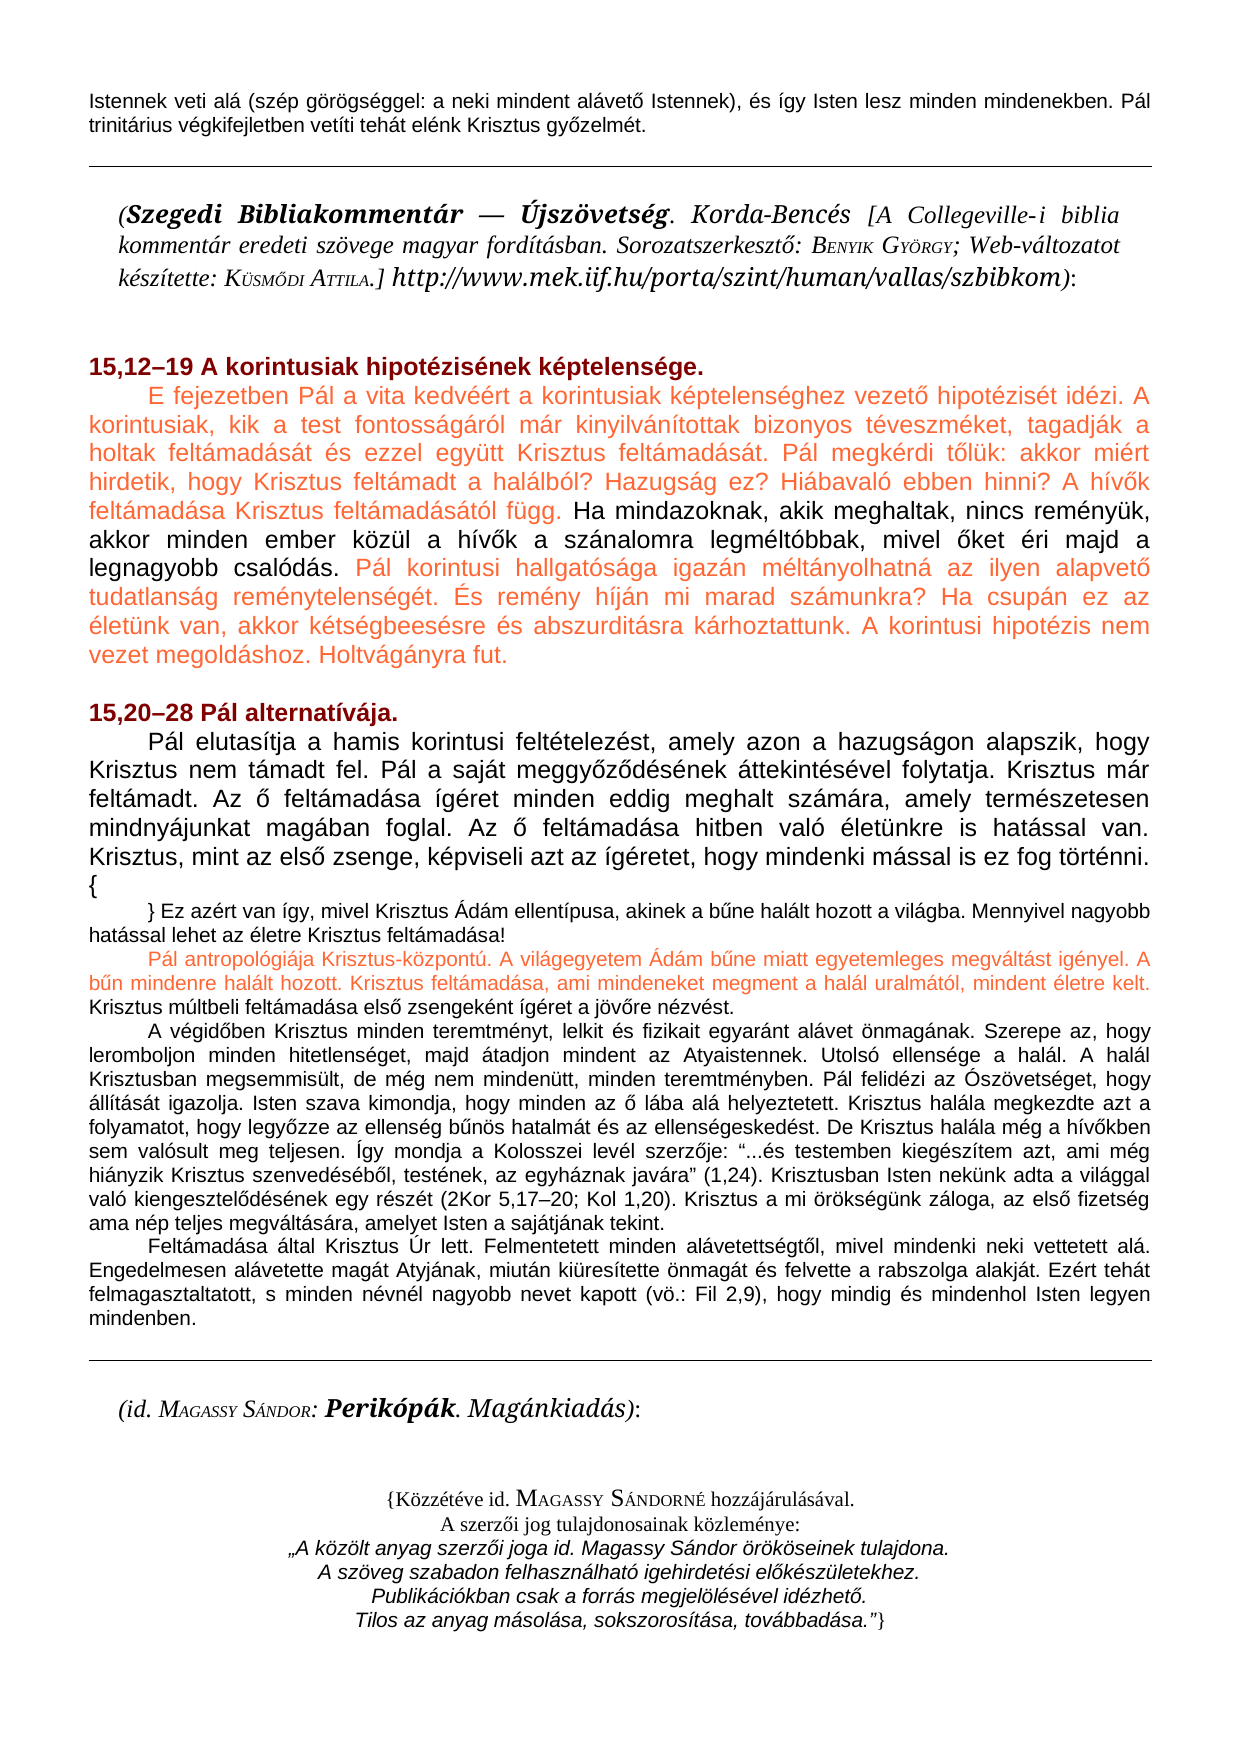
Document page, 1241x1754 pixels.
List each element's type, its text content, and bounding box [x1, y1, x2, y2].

text Pál antropológiája Krisztus-központú. A világegyetem Ádám bűne miatt egyetemleges megváltást igényel. A bűn mindenre halált hozott. Krisztus feltámadása, ami mindeneket megment a halál uralmától, mindent életre kelt. Krisztus múltbeli feltámadása első zsengeként ígéret a jövőre nézvést. [88, 947, 1152, 1019]
text Istennek veti alá (szép görögséggel: a neki mindent alávető Istennek), és így Isten lesz minden mindenekben. Pál trinitárius végkifejletben vetíti tehát elénk Krisztus győzelmét. [88, 88, 1152, 136]
text Pál elutasítja a hamis korintusi feltételezést, amely azon a hazugságon alapszik, hogy Krisztus nem támadt fel. Pál a saját meggyőződésének áttekintésével folytatja. Krisztus már feltámadt. Az ő feltámadása ígéret minden eddig meghalt számára, amely természetesen mindnyájunkat magában foglal. Az ő feltámadása hitben való életünkre is hatással van. Krisztus, mint az első zsenge, képviseli azt az ígéretet, hogy mindenki mással is ez fog történni. { [88, 727, 1152, 899]
text {Közzétéve id. Magassy Sándorné hozzájárulásával. A szerzői jog tulajdonosainak közleménye: „A közölt anyag szerzői joga id. Magassy Sándor örököseinek tulajdona. A szöveg szabadon felhasználható igehirdetési előkészületekhez. Publikációkban csak a forrás megjelölésével idézhető. Tilos az anyag másolása, sokszorosítása, továbbadása.”} [88, 1483, 1152, 1632]
text Feltámadása által Krisztus Úr lett. Felmentetett minden alávetettségtől, mivel mindenki neki vettetett alá. Engedelmesen alávetette magát Atyjának, miután kiüresítette önmagát és felvette a rabszolga alakját. Ezért tehát felmagasztaltatott, s minden névnél nagyobb nevet kapott (vö.: Fil 2,9), hogy mindig és mindenhol Isten legyen mindenben. [88, 1234, 1152, 1330]
text (Szegedi Bibliakommentár ― Újszövetség. Korda-Bencés [A Collegeville‑i biblia kommentár eredeti szövege magyar fordításban. Sorozatszerkesztő: Benyik György; Web-változatot készítette: Küsmődi Attila.] http://www.mek.iif.hu/porta/szint/human/vallas/szbibkom): [88, 167, 1152, 323]
text 15,12–19 A korintusiak hipotézisének képtelensége. [88, 352, 1152, 381]
text (id. Magassy Sándor: Perikópák. Magánkiadás): [88, 1361, 1152, 1454]
text 15,20–28 Pál alternatívája. [88, 698, 1152, 727]
text A végidőben Krisztus minden teremtményt, lelkit és fizikait egyaránt alávet önmagának. Szerepe az, hogy leromboljon minden hitetlenséget, majd átadjon mindent az Atyaistennek. Utolsó ellensége a halál. A halál Krisztusban megsemmisült, de még nem mindenütt, minden teremtményben. Pál felidézi az Ószövetséget, hogy állítását igazolja. Isten szava kimondja, hogy minden az ő lába alá helyeztetett. Krisztus halála megkezdte azt a folyamatot, hogy legyőzze az ellenség bűnös hatalmát és az ellenségeskedést. De Krisztus halála még a hívőkben sem valósult meg teljesen. Így mondja a Kolosszei levél szerzője: “...és testemben kiegészítem azt, ami még hiányzik Krisztus szenvedéséből, testének, az egyháznak javára” (1,24). Krisztusban Isten nekünk adta a világgal való kiengesztelődésének egy részét (2Kor 5,17–20; Kol 1,20). Krisztus a mi örökségünk záloga, az első fizetség ama nép teljes megváltására, amelyet Isten a sajátjának tekint. [88, 1019, 1152, 1234]
text } Ez azért van így, mivel Krisztus Ádám ellentípusa, akinek a bűne halált hozott a világba. Mennyivel nagyobb hatással lehet az életre Krisztus feltámadása! [88, 899, 1152, 947]
text E fejezetben Pál a vita kedvéért a korintusiak képtelenséghez vezető hipotézisét idézi. A korintusiak, kik a test fontosságáról már kinyilvánítottak bizonyos téveszméket, tagadják a holtak feltámadását és ezzel együtt Krisztus feltámadását. Pál megkérdi tőlük: akkor miért hirdetik, hogy Krisztus feltámadt a halálból? Hazugság ez? Hiábavaló ebben hinni? A hívők feltámadása Krisztus feltámadásától függ. Ha mindazoknak, akik meghaltak, nincs reményük, akkor minden ember közül a hívők a szánalomra legméltóbbak, mivel őket éri majd a legnagyobb csalódás. Pál korintusi hallgatósága igazán méltányolhatná az ilyen alapvető tudatlanság reménytelenségét. És remény híján mi marad számunkra? Ha csupán ez az életünk van, akkor kétségbeesésre és abszurditásra kárhoztattunk. A korintusi hipotézis nem vezet megoldáshoz. Holtvágányra fut. [88, 381, 1152, 668]
